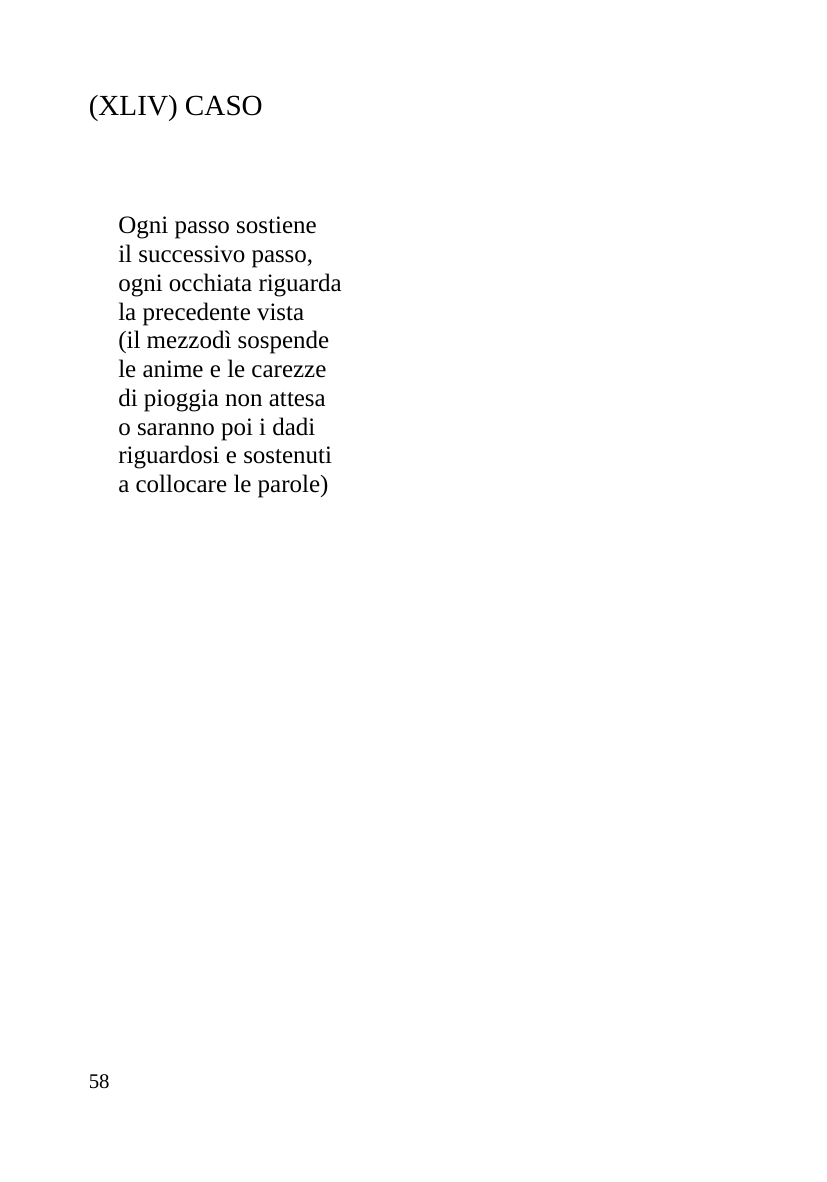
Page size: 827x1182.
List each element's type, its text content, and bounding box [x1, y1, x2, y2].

subtitle (XLIV) CASO [88, 88, 738, 122]
text il successivo passo, [118, 239, 738, 268]
text Ogni passo sostiene [118, 211, 738, 239]
text riguardosi e sostenuti [118, 441, 738, 469]
text le anime e le carezze [118, 354, 738, 383]
text a collocare le parole) [118, 469, 738, 498]
text (il mezzodì sospende [118, 326, 738, 354]
text o saranno poi i dadi [118, 412, 738, 441]
text di pioggia non attesa [118, 383, 738, 412]
text ogni occhiata riguarda [118, 268, 738, 297]
text la precedente vista [118, 297, 738, 326]
